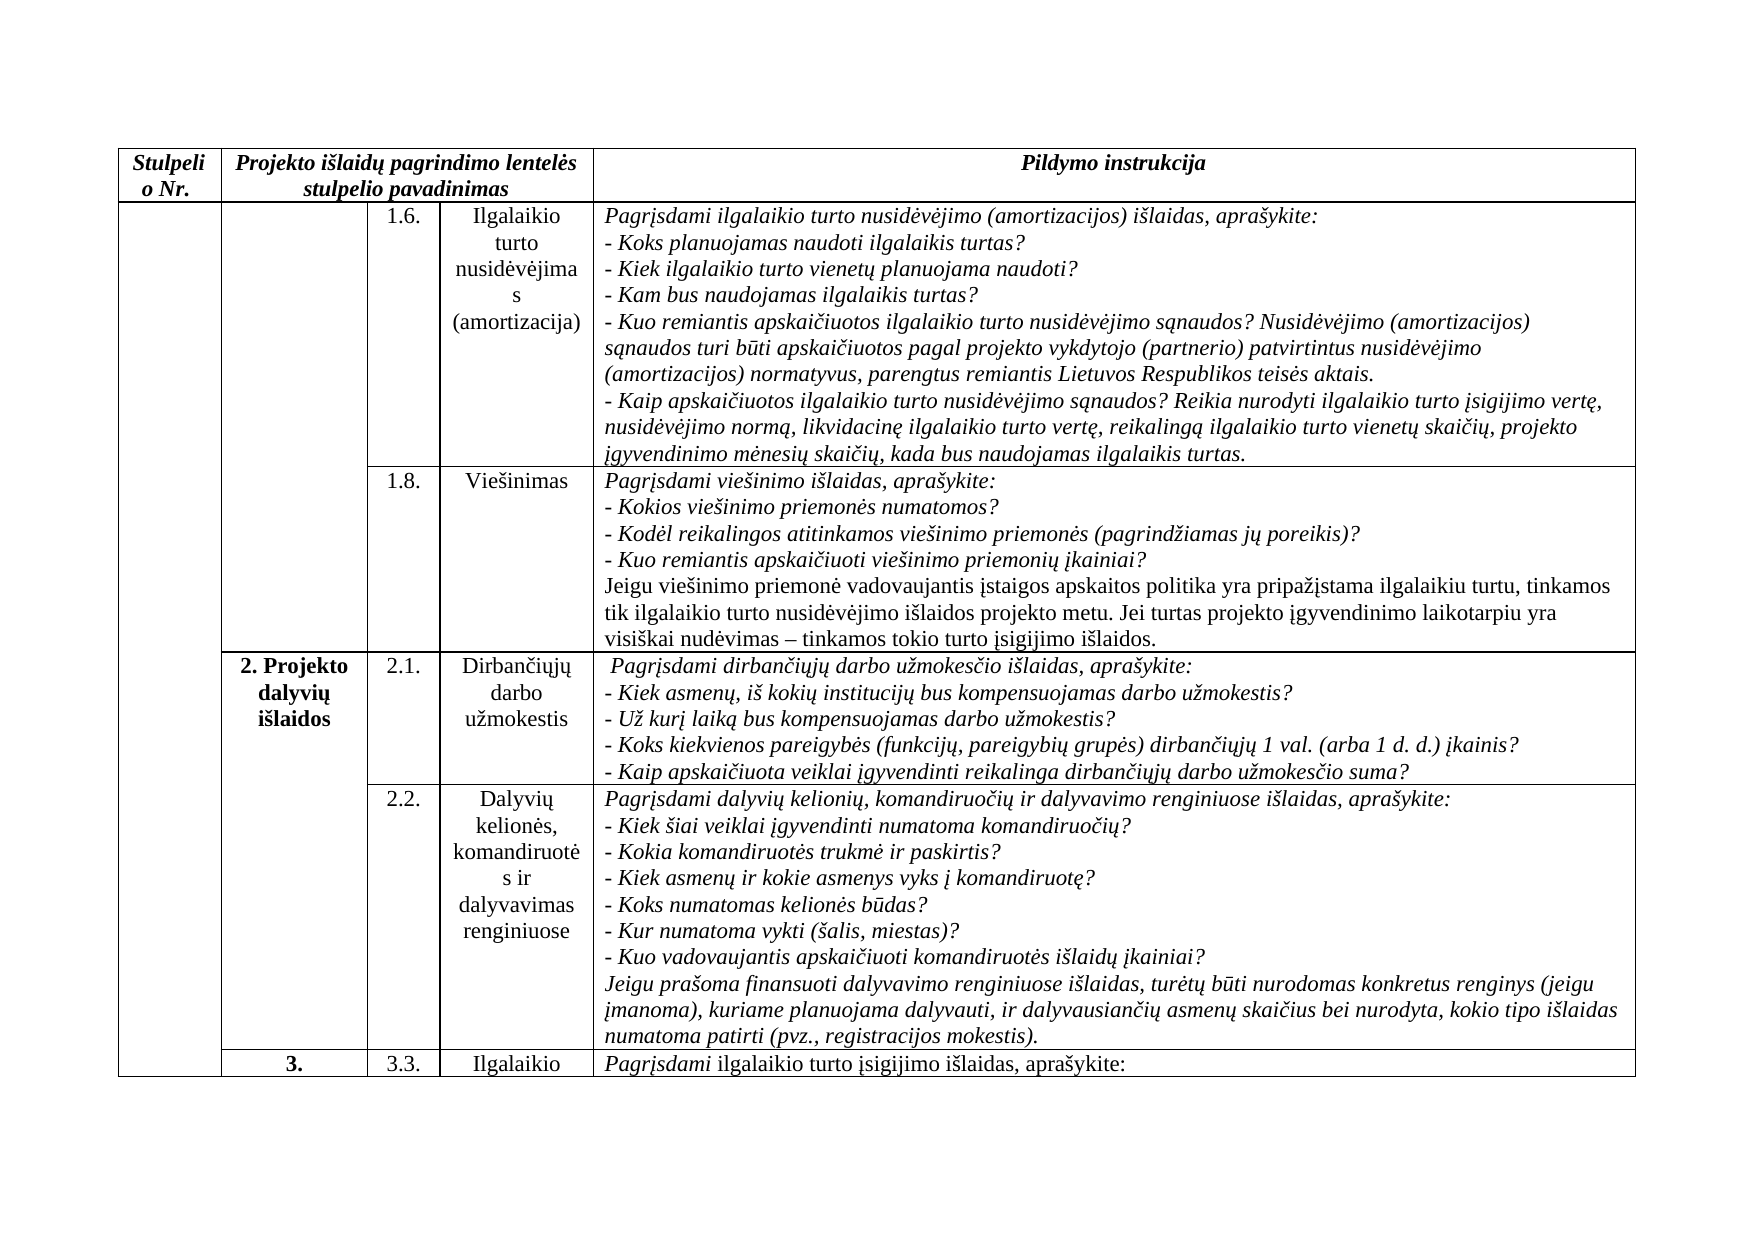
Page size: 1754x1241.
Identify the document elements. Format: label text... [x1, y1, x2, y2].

table_header Stulpelio Nr. [119, 149, 221, 201]
table_cell Pagrįsdami dalyvių kelionių, komandiruočių ir dalyvavimo renginiuose išlaidas, aprašykite: - Kiek šiai veiklai įgyvendinti numatoma komandiruočių? - Kokia komandiruotės trukmė ir paskirtis? - Kiek asmenų ir kokie asmenys vyks į komandiruotę? - Koks numatomas kelionės būdas? - Kur numatoma vykti (šalis, miestas)? - Kuo vadovaujantis apskaičiuoti komandiruotės išlaidų įkainiai? Jeigu prašoma finansuoti dalyvavimo renginiuose išlaidas, turėtų būti nurodomas konkretus renginys (jeigu įmanoma), kuriame planuojama dalyvauti, ir dalyvausiančių asmenų skaičius bei nurodyta, kokio tipo išlaidas numatoma patirti (pvz., registracijos mokestis). [594, 785, 1635, 1049]
table_cell 3. [222, 1050, 367, 1076]
table_cell 1.6. [368, 203, 439, 466]
table_cell 2.2. [368, 785, 439, 1049]
table_cell [222, 203, 367, 651]
table_cell Dirbančiųjų darbo užmokestis [441, 653, 593, 784]
table_cell Pagrįsdami ilgalaikio turto nusidėvėjimo (amortizacijos) išlaidas, aprašykite: - Koks planuojamas naudoti ilgalaikis turtas? - Kiek ilgalaikio turto vienetų planuojama naudoti? - Kam bus naudojamas ilgalaikis turtas? - Kuo remiantis apskaičiuotos ilgalaikio turto nusidėvėjimo sąnaudos? Nusidėvėjimo (amortizacijos) sąnaudos turi būti apskaičiuotos pagal projekto vykdytojo (partnerio) patvirtintus nusidėvėjimo (amortizacijos) normatyvus, parengtus remiantis Lietuvos Respublikos teisės aktais. - Kaip apskaičiuotos ilgalaikio turto nusidėvėjimo sąnaudos? Reikia nurodyti ilgalaikio turto įsigijimo vertę, nusidėvėjimo normą, likvidacinę ilgalaikio turto vertę, reikalingą ilgalaikio turto vienetų skaičių, projekto įgyvendinimo mėnesių skaičių, kada bus naudojamas ilgalaikis turtas. [594, 203, 1635, 466]
table_cell Viešinimas [441, 467, 593, 651]
table_cell Pagrįsdami viešinimo išlaidas, aprašykite: - Kokios viešinimo priemonės numatomos? - Kodėl reikalingos atitinkamos viešinimo priemonės (pagrindžiamas jų poreikis)? - Kuo remiantis apskaičiuoti viešinimo priemonių įkainiai? Jeigu viešinimo priemonė vadovaujantis įstaigos apskaitos politika yra pripažįstama ilgalaikiu turtu, tinkamos tik ilgalaikio turto nusidėvėjimo išlaidos projekto metu. Jei turtas projekto įgyvendinimo laikotarpiu yra visiškai nudėvimas – tinkamos tokio turto įsigijimo išlaidos. [594, 467, 1635, 651]
table_cell Dalyvių kelionės, komandiruotės ir dalyvavimas renginiuose [441, 785, 593, 1049]
table_header Pildymo instrukcija [594, 149, 1635, 201]
table_cell Pagrįsdami ilgalaikio turto įsigijimo išlaidas, aprašykite: [594, 1050, 1635, 1076]
table_cell Pagrįsdami dirbančiųjų darbo užmokesčio išlaidas, aprašykite: - Kiek asmenų, iš kokių institucijų bus kompensuojamas darbo užmokestis? - Už kurį laiką bus kompensuojamas darbo užmokestis? - Koks kiekvienos pareigybės (funkcijų, pareigybių grupės) dirbančiųjų 1 val. (arba 1 d. d.) įkainis? - Kaip apskaičiuota veiklai įgyvendinti reikalinga dirbančiųjų darbo užmokesčio suma? [594, 653, 1635, 784]
table_header Projekto išlaidų pagrindimo lentelės stulpelio pavadinimas [222, 149, 593, 201]
table_cell 2.1. [368, 653, 439, 784]
table_cell 1.8. [368, 467, 439, 651]
table_cell Ilgalaikio [441, 1050, 593, 1076]
table_cell Ilgalaikio turto nusidėvėjimas (amortizacija) [441, 203, 593, 466]
table_cell 2. Projekto dalyvių išlaidos [222, 653, 367, 1049]
table_cell [119, 203, 221, 1076]
table_cell 3.3. [368, 1050, 439, 1076]
